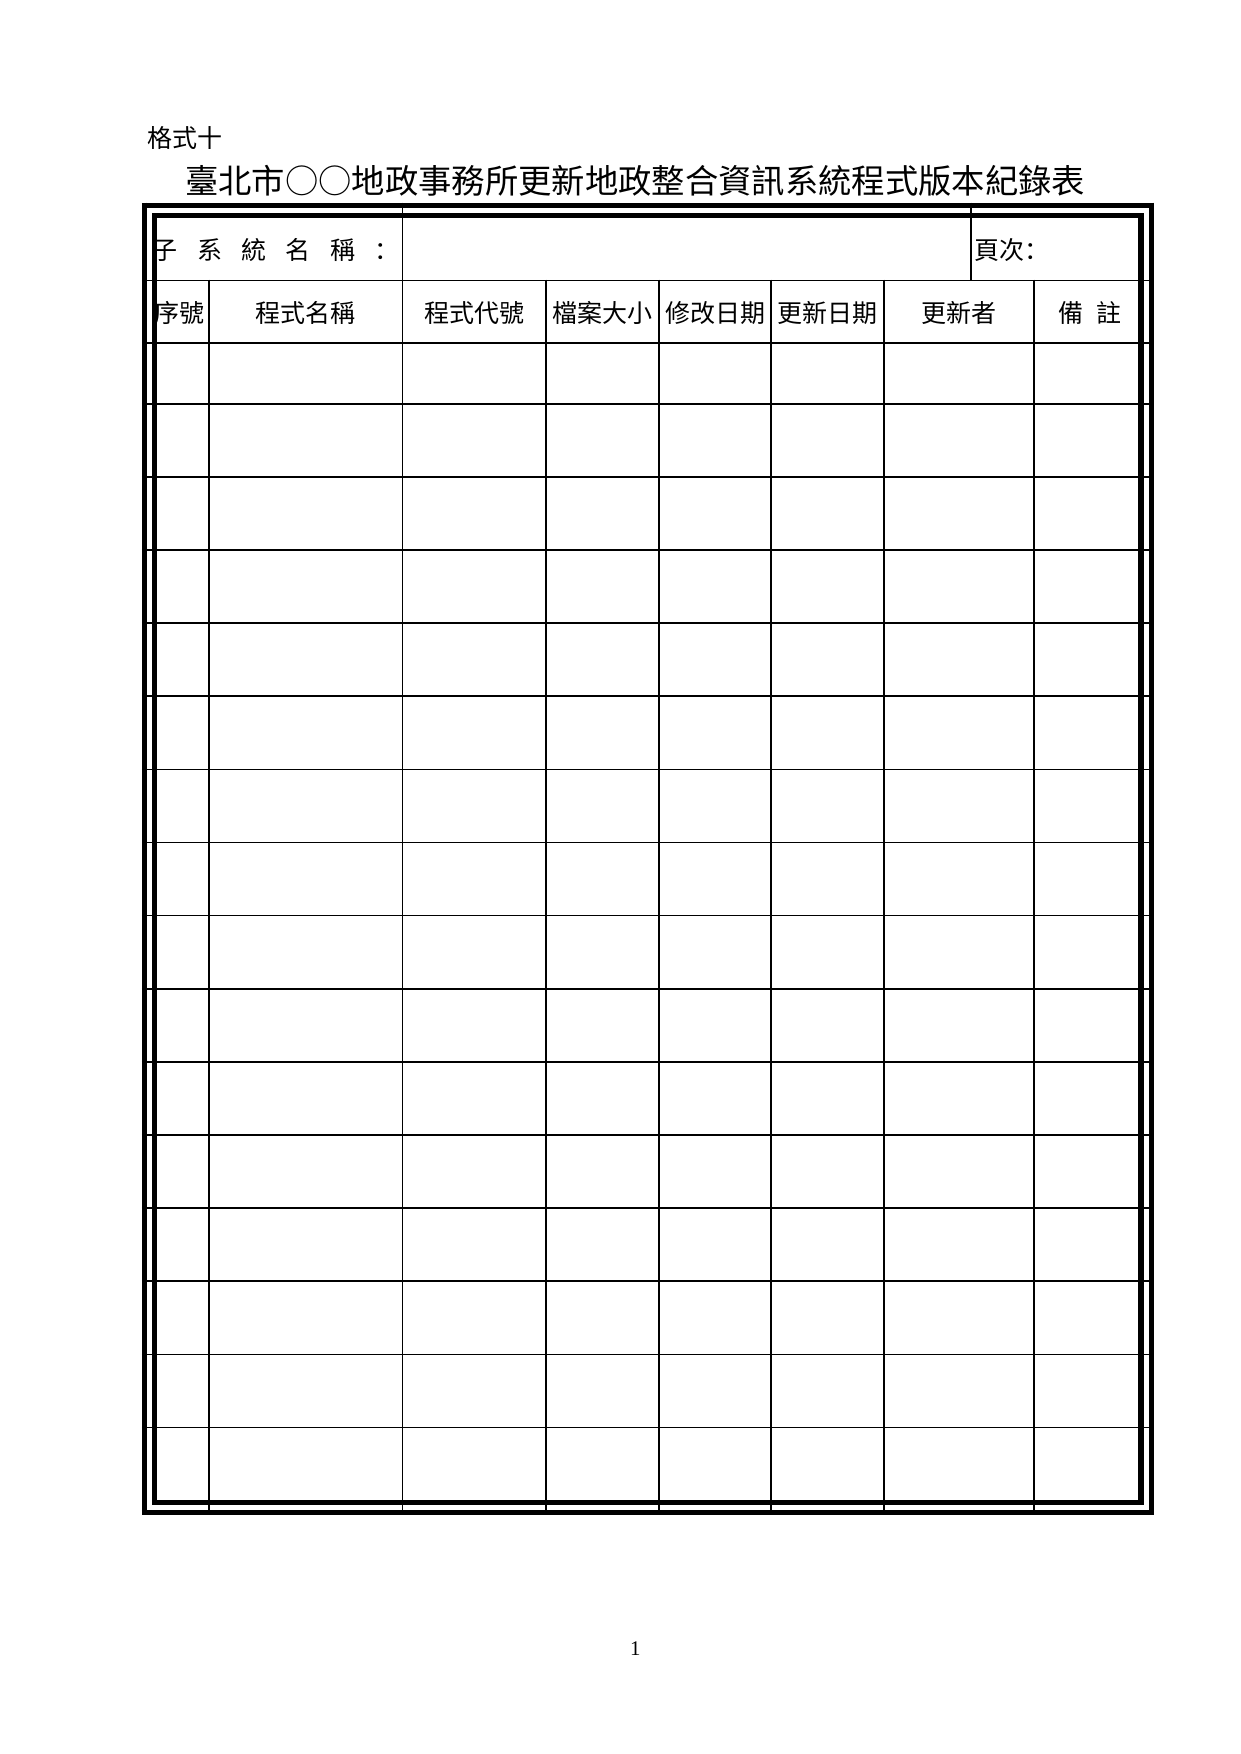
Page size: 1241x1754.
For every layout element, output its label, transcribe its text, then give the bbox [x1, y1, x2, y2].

table_cell [210, 344, 402, 403]
table_cell [1035, 1282, 1138, 1353]
table_cell [772, 551, 883, 622]
table_cell 程式名稱 [210, 281, 402, 342]
table_cell [547, 405, 658, 476]
table_cell [157, 478, 208, 549]
table_cell [1035, 478, 1138, 549]
table_cell [660, 1209, 770, 1280]
table_cell [885, 344, 1033, 403]
table_cell [772, 916, 883, 988]
table_cell [1035, 1355, 1138, 1427]
table_cell [547, 478, 658, 549]
table_cell [210, 990, 402, 1061]
table_cell [885, 405, 1033, 476]
table_cell [210, 1136, 402, 1207]
table_cell [403, 1428, 545, 1500]
table_cell [1035, 843, 1138, 915]
table_cell [1035, 990, 1138, 1061]
table_cell [157, 551, 208, 622]
table_cell [1035, 697, 1138, 768]
table_cell [660, 1136, 770, 1207]
table_cell [660, 478, 770, 549]
table_cell [403, 843, 545, 915]
table_cell [1035, 770, 1138, 842]
table_cell [403, 344, 545, 403]
table_header [403, 218, 970, 279]
table_cell [403, 551, 545, 622]
table_cell [403, 478, 545, 549]
table_cell [660, 405, 770, 476]
table_cell 備 註 [1035, 281, 1138, 342]
table_cell 更新者 [885, 281, 1033, 342]
table_cell [885, 478, 1033, 549]
table_cell [885, 1136, 1033, 1207]
table_cell [1035, 344, 1138, 403]
table_cell [660, 697, 770, 768]
table_cell [157, 344, 208, 403]
table_cell [660, 1063, 770, 1134]
table_cell [1035, 1136, 1138, 1207]
table_cell [885, 843, 1033, 915]
table_cell [772, 843, 883, 915]
table_cell [660, 1282, 770, 1353]
table_cell [210, 405, 402, 476]
table_cell [547, 843, 658, 915]
table_cell [1035, 405, 1138, 476]
table_cell [547, 916, 658, 988]
table_cell [403, 1209, 545, 1280]
table_cell [660, 770, 770, 842]
table_cell [885, 624, 1033, 695]
table_cell [210, 1209, 402, 1280]
table_cell [885, 770, 1033, 842]
table_cell [210, 1428, 402, 1500]
table_cell [157, 1428, 208, 1500]
table_cell 序號 [157, 281, 208, 342]
table_cell 程式代號 [403, 281, 545, 342]
table_cell [210, 697, 402, 768]
table_cell [660, 843, 770, 915]
table_cell [772, 1282, 883, 1353]
table_cell [547, 770, 658, 842]
table_cell [403, 1136, 545, 1207]
table_cell [1035, 624, 1138, 695]
table_cell [210, 478, 402, 549]
table_cell [210, 1063, 402, 1134]
table_cell [547, 1063, 658, 1134]
table_cell [772, 478, 883, 549]
table_cell [157, 624, 208, 695]
table_cell [157, 1282, 208, 1353]
table_cell [772, 1428, 883, 1500]
table_cell 檔案大小 [547, 281, 658, 342]
table_cell [772, 770, 883, 842]
table_cell [157, 405, 208, 476]
table_cell [547, 1209, 658, 1280]
table_cell [660, 916, 770, 988]
table_cell [1035, 1209, 1138, 1280]
table_cell [885, 551, 1033, 622]
table_cell [772, 405, 883, 476]
table_cell [660, 344, 770, 403]
table_cell [210, 1355, 402, 1427]
table_cell [157, 697, 208, 768]
table_cell [157, 770, 208, 842]
table_cell [772, 1063, 883, 1134]
table_cell [210, 916, 402, 988]
table_cell [157, 843, 208, 915]
table_cell [547, 1355, 658, 1427]
table_cell [772, 697, 883, 768]
table_cell [403, 916, 545, 988]
table_cell [157, 916, 208, 988]
text 臺北市○○地政事務所更新地政整合資訊系統程式版本紀錄表 [148, 154, 1122, 203]
table_cell [403, 990, 545, 1061]
table_cell [885, 1355, 1033, 1427]
table_cell [885, 697, 1033, 768]
table_cell [403, 1355, 545, 1427]
table_cell [210, 843, 402, 915]
table_cell [660, 990, 770, 1061]
table_cell [1035, 1063, 1138, 1134]
table_cell [885, 1063, 1033, 1134]
table_cell [772, 1355, 883, 1427]
table_cell [547, 1428, 658, 1500]
table_cell [403, 1063, 545, 1134]
table_cell [660, 624, 770, 695]
table_cell [547, 624, 658, 695]
table_cell [157, 1355, 208, 1427]
table_cell 更新日期 [772, 281, 883, 342]
text 格式十 [148, 118, 1122, 154]
table_cell [547, 1282, 658, 1353]
table_cell [772, 344, 883, 403]
table_cell [885, 1209, 1033, 1280]
table_cell [885, 1428, 1033, 1500]
table_cell [772, 1136, 883, 1207]
table_cell [772, 990, 883, 1061]
table_header 子系統名稱： [150, 208, 402, 279]
table_cell [403, 405, 545, 476]
table_cell 修改日期 [660, 281, 770, 342]
table_cell [772, 1209, 883, 1280]
table_cell [210, 770, 402, 842]
table_header [403, 208, 970, 213]
table_cell [547, 1136, 658, 1207]
table_cell [157, 1209, 208, 1280]
table_cell [547, 697, 658, 768]
table_cell [210, 624, 402, 695]
table_cell [403, 770, 545, 842]
table_cell [885, 916, 1033, 988]
table_cell [547, 344, 658, 403]
table_cell [210, 551, 402, 622]
table_cell [885, 1282, 1033, 1353]
table_cell [157, 1063, 208, 1134]
table_cell [547, 990, 658, 1061]
table_header 頁次： [972, 208, 1146, 279]
table_cell [403, 624, 545, 695]
table_cell [157, 990, 208, 1061]
table_cell [403, 697, 545, 768]
table_cell [772, 624, 883, 695]
table_cell [547, 551, 658, 622]
table_cell [1035, 1428, 1138, 1500]
table_cell [885, 990, 1033, 1061]
table_cell [157, 1136, 208, 1207]
table_cell [210, 1282, 402, 1353]
table_cell [660, 1428, 770, 1500]
table_cell [1035, 551, 1138, 622]
table_cell [403, 1282, 545, 1353]
table_cell [660, 1355, 770, 1427]
table_cell [1035, 916, 1138, 988]
table_cell [660, 551, 770, 622]
